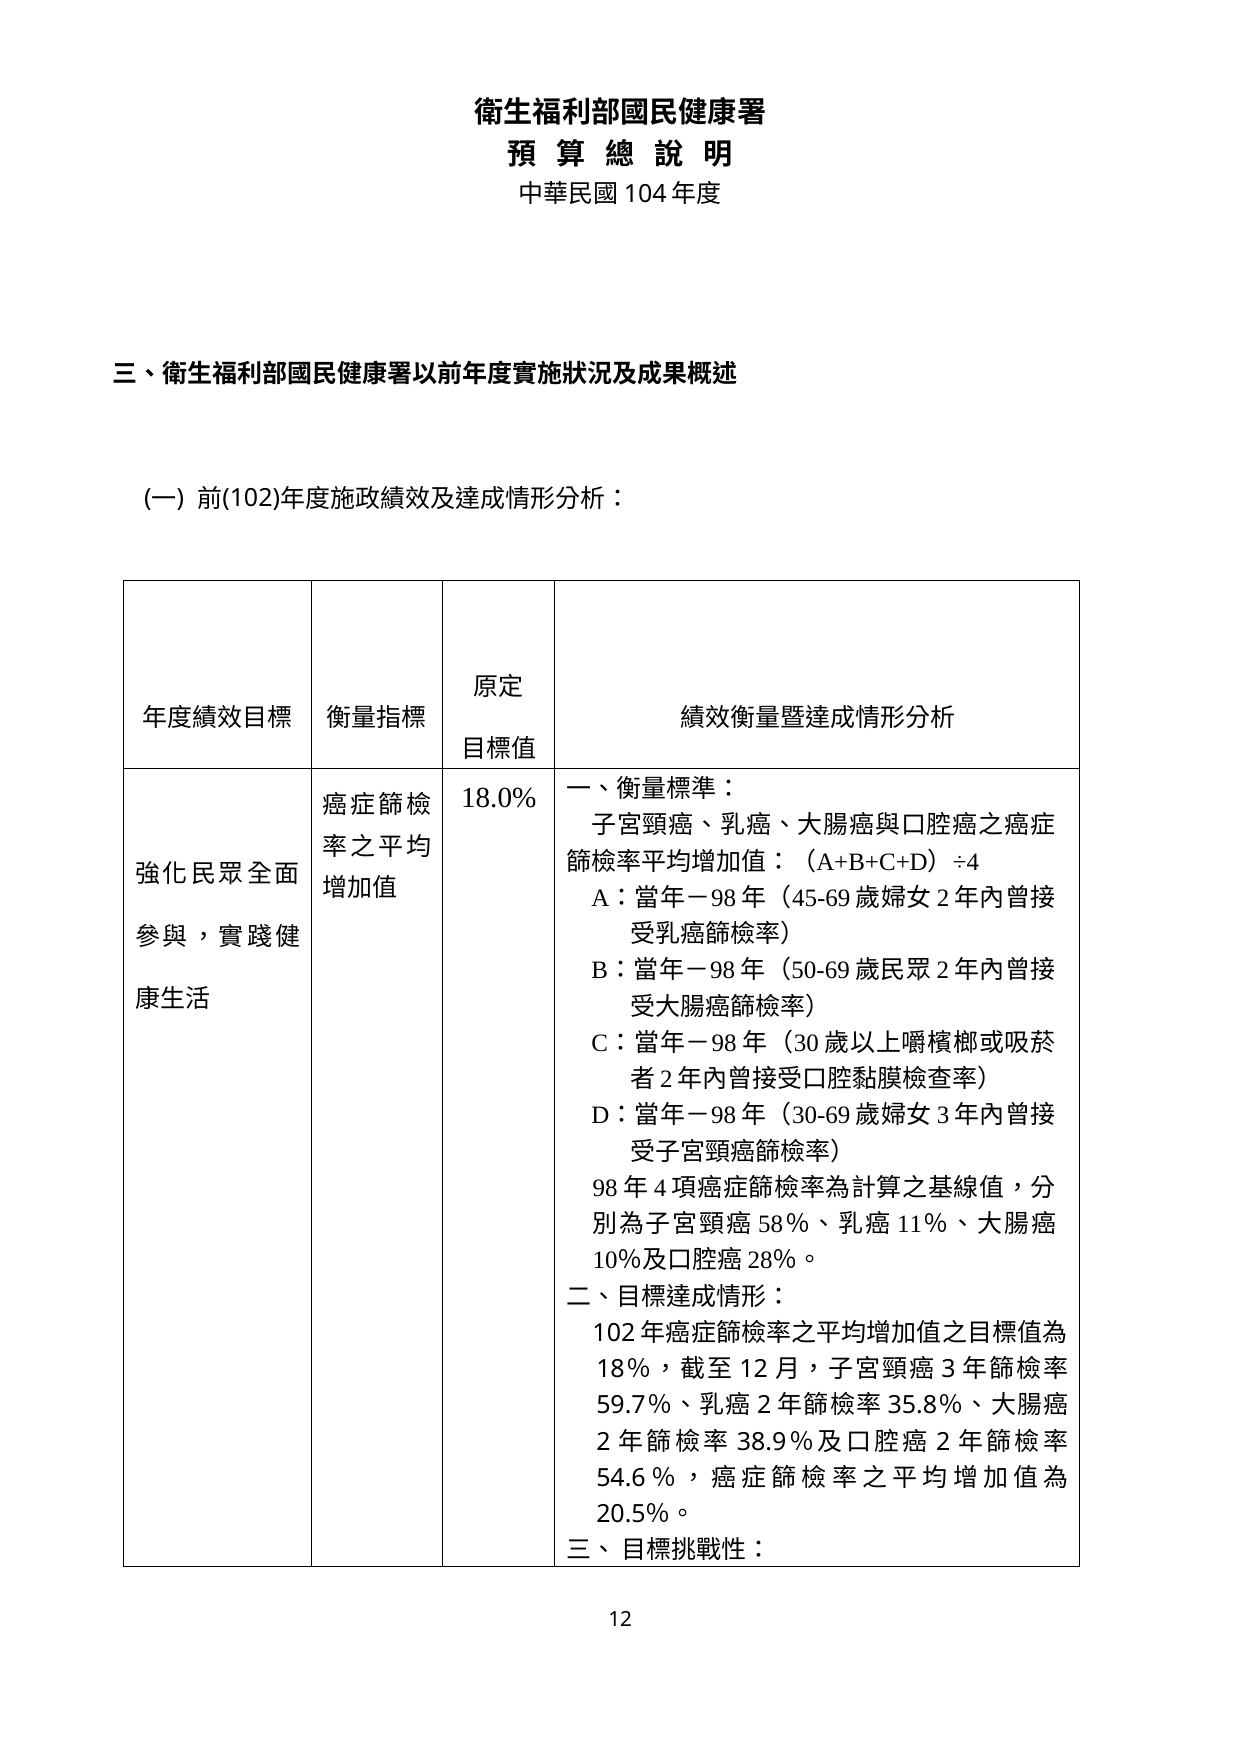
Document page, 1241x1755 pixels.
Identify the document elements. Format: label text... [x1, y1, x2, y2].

table_header 年度績效目標 [124, 581, 311, 768]
table_cell 一、衡量標準： 子宮頸癌、乳癌、大腸癌與口腔癌之癌症篩檢率平均增加值：（A+B+C+D）÷4 A：當年－98年（45-69歲婦女2年內曾接受乳癌篩檢率） B：當年－98年（50-69歲民眾2年內曾接受大腸癌篩檢率） C：當年－98年（30歲以上嚼檳榔或吸菸者2年內曾接受口腔黏膜檢查率） D：當年－98年（30-69歲婦女3年內曾接受子宮頸癌篩檢率） 98年4項癌症篩檢率為計算之基線值，分別為子宮頸癌58％、乳癌11％、大腸癌10％及口腔癌28％。 二、目標達成情形： 102年癌症篩檢率之平均增加值之目標值為18％，截至12月，子宮頸癌3年篩檢率59.7％、乳癌2年篩檢率35.8％、大腸癌2年篩檢率38.9％及口腔癌2年篩檢率54.6％，癌症篩檢率之平均增加值為20.5％。 三、 目標挑戰性： 抹片篩檢自84年推動自今，已促使大多數婦女接受篩檢，惟國內尚有許多婦女因自認身體健康、許久沒有性行為、忙碌沒時間過於保守，害怕上檢查台…等因素，而不願接受抹片檢查，公衛護士衛教勸說，亦未提升其受檢動機，影響目標之達成。 大腸癌篩檢率仍無法有效提升之原因：a.因採檢管發放流失率高，檢體多無法於篩檢現場立即取得，醫療院所催繳人力不足，故於102年再度提高篩檢給付，102年提供約101萬人次大腸癌篩檢與101年相當(101年100萬人次、100年77萬人次)，篩檢率已由34%提升至38.9%，惟仍待更多基層診所加入提供篩檢服務。b.仍需時間民眾建立及養成定期大腸癌篩檢的認知與習慣。 四、102年重點工作及成果： 運用多元媒體管道，除透過大眾電子及平面媒體加強癌症防治工作宣導外，更結合病友團體及民間企業，擴大宣導防治工作。 提供可近性篩檢服務：藉由醫療院所建置主動提示系統，促使民眾接受篩檢；醫療院所及衛生局所，以郵寄或電話方式，主動通知未篩檢者回診接受篩檢；醫療院所和衛生單位主動出擊，深入社區，進行巡迴癌症篩檢服務。102年共提供約487.8萬人次篩檢服務（篩檢量為98年的1.6倍），共計確診約1萬例癌症及約3.9萬名癌前病變個案。 持續補助230家醫院辦理「醫院癌症醫療品質提升計畫」，使醫院營造主動關照生命的人本醫療文化。補助工作內容包括要建立全院性推動癌症篩檢的政策與管理；建立門診提示系統，主動提醒民眾，以全面推動4癌篩檢；建立陽性個案轉介單一窗口，落實陽性個案管理；辦理院內民眾衛教；及配合衛生局所社區篩檢等。截至102年共計提供278萬人次篩檢，約佔全國4癌篩檢量57%，約確診7,996例癌症及約2.7萬名癌前病變個案。 責成醫療院所及衛生局所加強陽性個案追蹤，以達早期發現早期治療之目的。 [555, 769, 1079, 1566]
table_cell 18.0% [443, 769, 554, 1566]
table_cell 強化民眾全面參與，實踐健康生活 [124, 769, 311, 1566]
table_header 原定 目標值 [443, 581, 554, 768]
table_header 衡量指標 [312, 581, 442, 768]
table_header 績效衡量暨達成情形分析 [555, 581, 1079, 768]
table_cell 癌症篩檢率之平均增加值 [312, 769, 442, 1566]
text (一) 前(102)年度施政績效及達成情形分析： [144, 455, 1128, 518]
text 三、衛生福利部國民健康署以前年度實施狀況及成果概述 [112, 330, 1128, 393]
